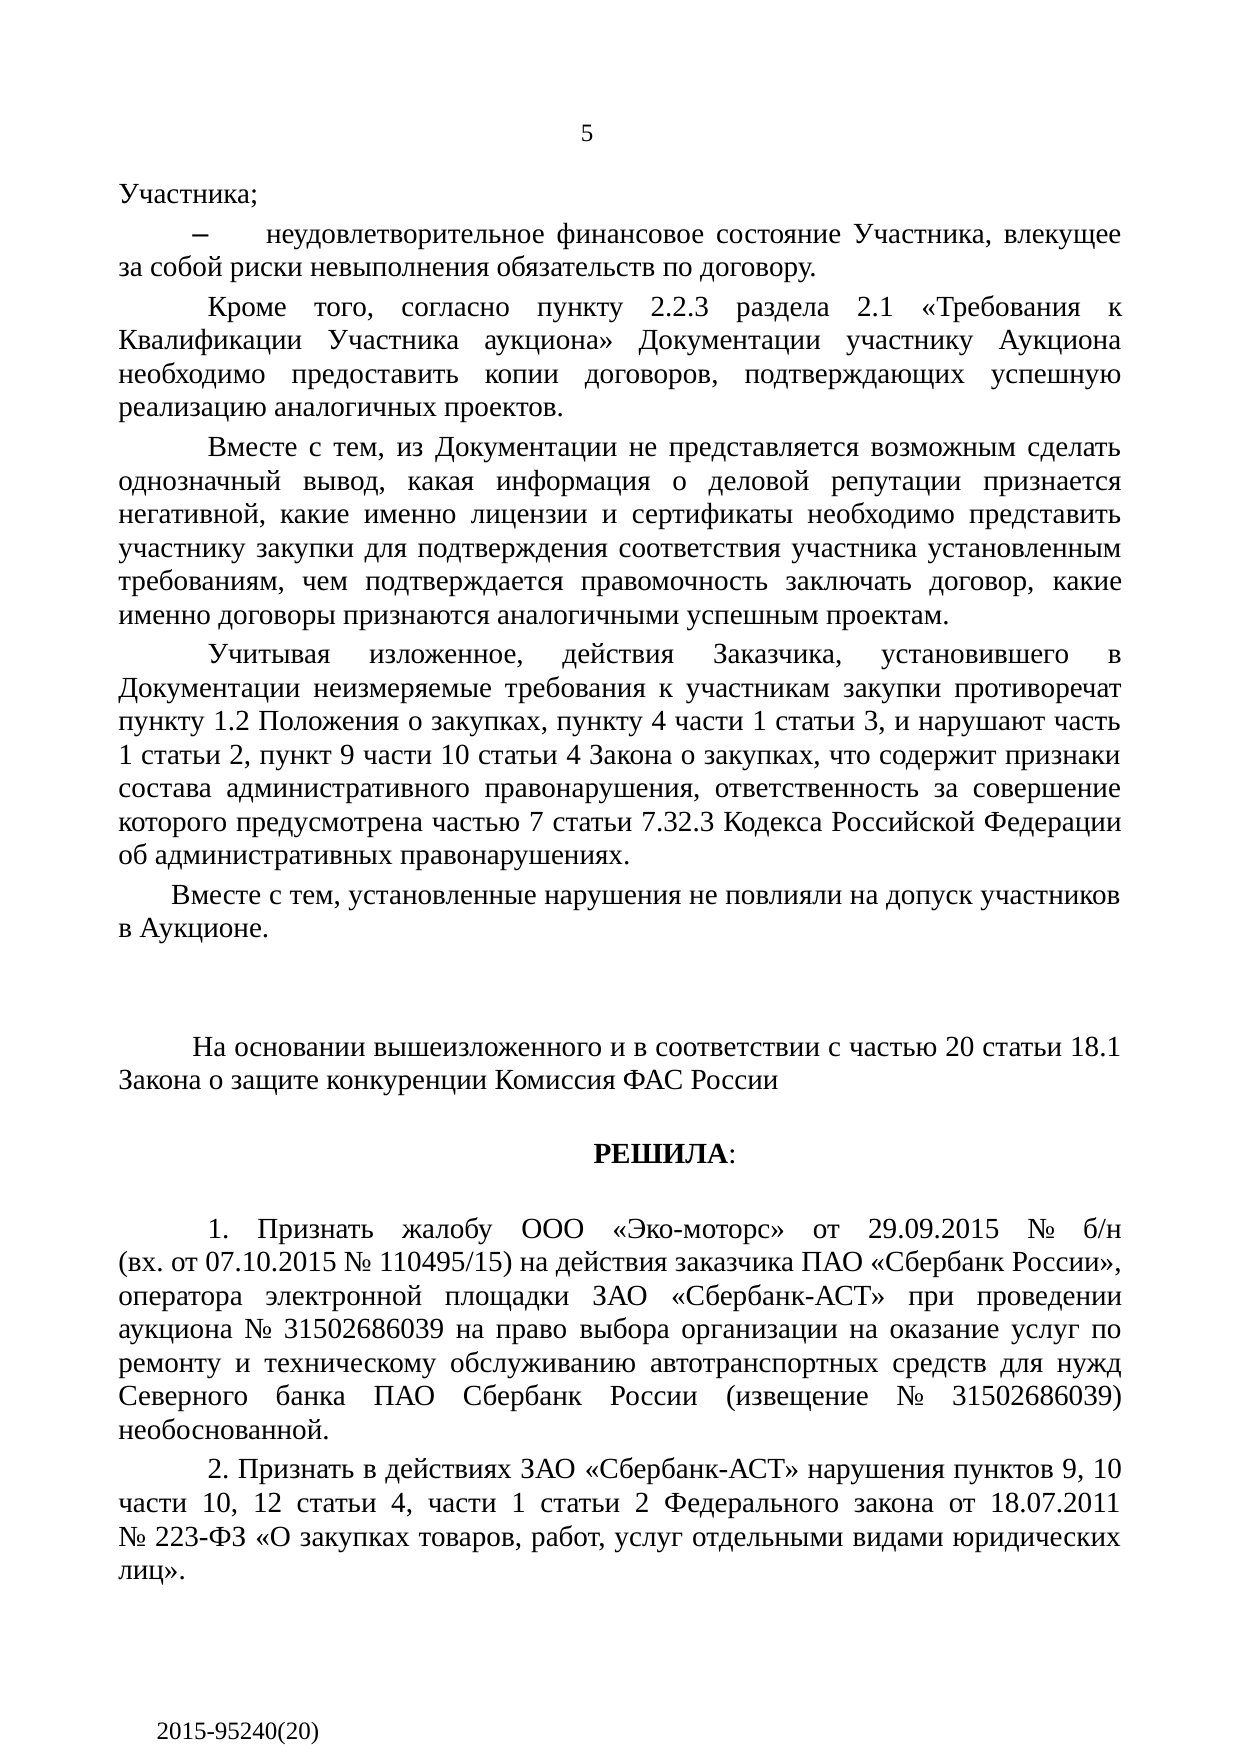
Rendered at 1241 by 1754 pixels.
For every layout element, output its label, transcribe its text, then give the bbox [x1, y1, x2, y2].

text 2. Признать в действиях ЗАО «Сбербанк-АСТ» нарушения пунктов 9, 10 части 10, 12 статьи 4, части 1 статьи 2 Федерального закона от 18.07.2011 № 223-ФЗ «О закупках товаров, работ, услуг отдельными видами юридических лиц». [118, 1452, 1122, 1586]
text 1. Признать жалобу ООО «Эко-моторс» от 29.09.2015 № б/н (вх. от 07.10.2015 № 110495/15) на действия заказчика ПАО «Сбербанк России», оператора электронной площадки ЗАО «Сбербанк-АСТ» при проведении аукциона № 31502686039 на право выбора организации на оказание услуг по ремонту и техническому обслуживанию автотранспортных средств для нужд Северного банка ПАО Сбербанк России (извещение № 31502686039) необоснованной. [118, 1211, 1122, 1446]
text На основании вышеизложенного и в соответствии с частью 20 статьи 18.1 Закона о защите конкуренции Комиссия ФАС России [118, 1029, 1122, 1096]
text Вместе с тем, из Документации не представляется возможным сделать однозначный вывод, какая информация о деловой репутации признается негативной, какие именно лицензии и сертификаты необходимо представить участнику закупки для подтверждения соответствия участника установленным требованиям, чем подтверждается правомочность заключать договор, какие именно договоры признаются аналогичными успешным проектам. [118, 429, 1122, 630]
list неудовлетворительное финансовое состояние Участника, влекущее за собой риски невыполнения обязательств по договору. [118, 216, 1122, 283]
list Вместе с тем, установленные нарушения не повлияли на допуск участников в Аукционе. [118, 877, 1122, 944]
text Учитывая изложенное, действия Заказчика, установившего в Документации неизмеряемые требования к участникам закупки противоречат пункту 1.2 Положения о закупках, пункту 4 части 1 статьи 3, и нарушают часть 1 статьи 2, пункт 9 части 10 статьи 4 Закона о закупках, что содержит признаки состава административного правонарушения, ответственность за совершение которого предусмотрена частью 7 статьи 7.32.3 Кодекса Российской Федерации об административных правонарушениях. [118, 636, 1122, 871]
text РЕШИЛА: [118, 1137, 1122, 1170]
list Участника; [118, 176, 1122, 210]
text Кроме того, согласно пункту 2.2.3 раздела 2.1 «Требования к Квалификации Участника аукциона» Документации участнику Аукциона необходимо предоставить копии договоров, подтверждающих успешную реализацию аналогичных проектов. [118, 289, 1122, 423]
